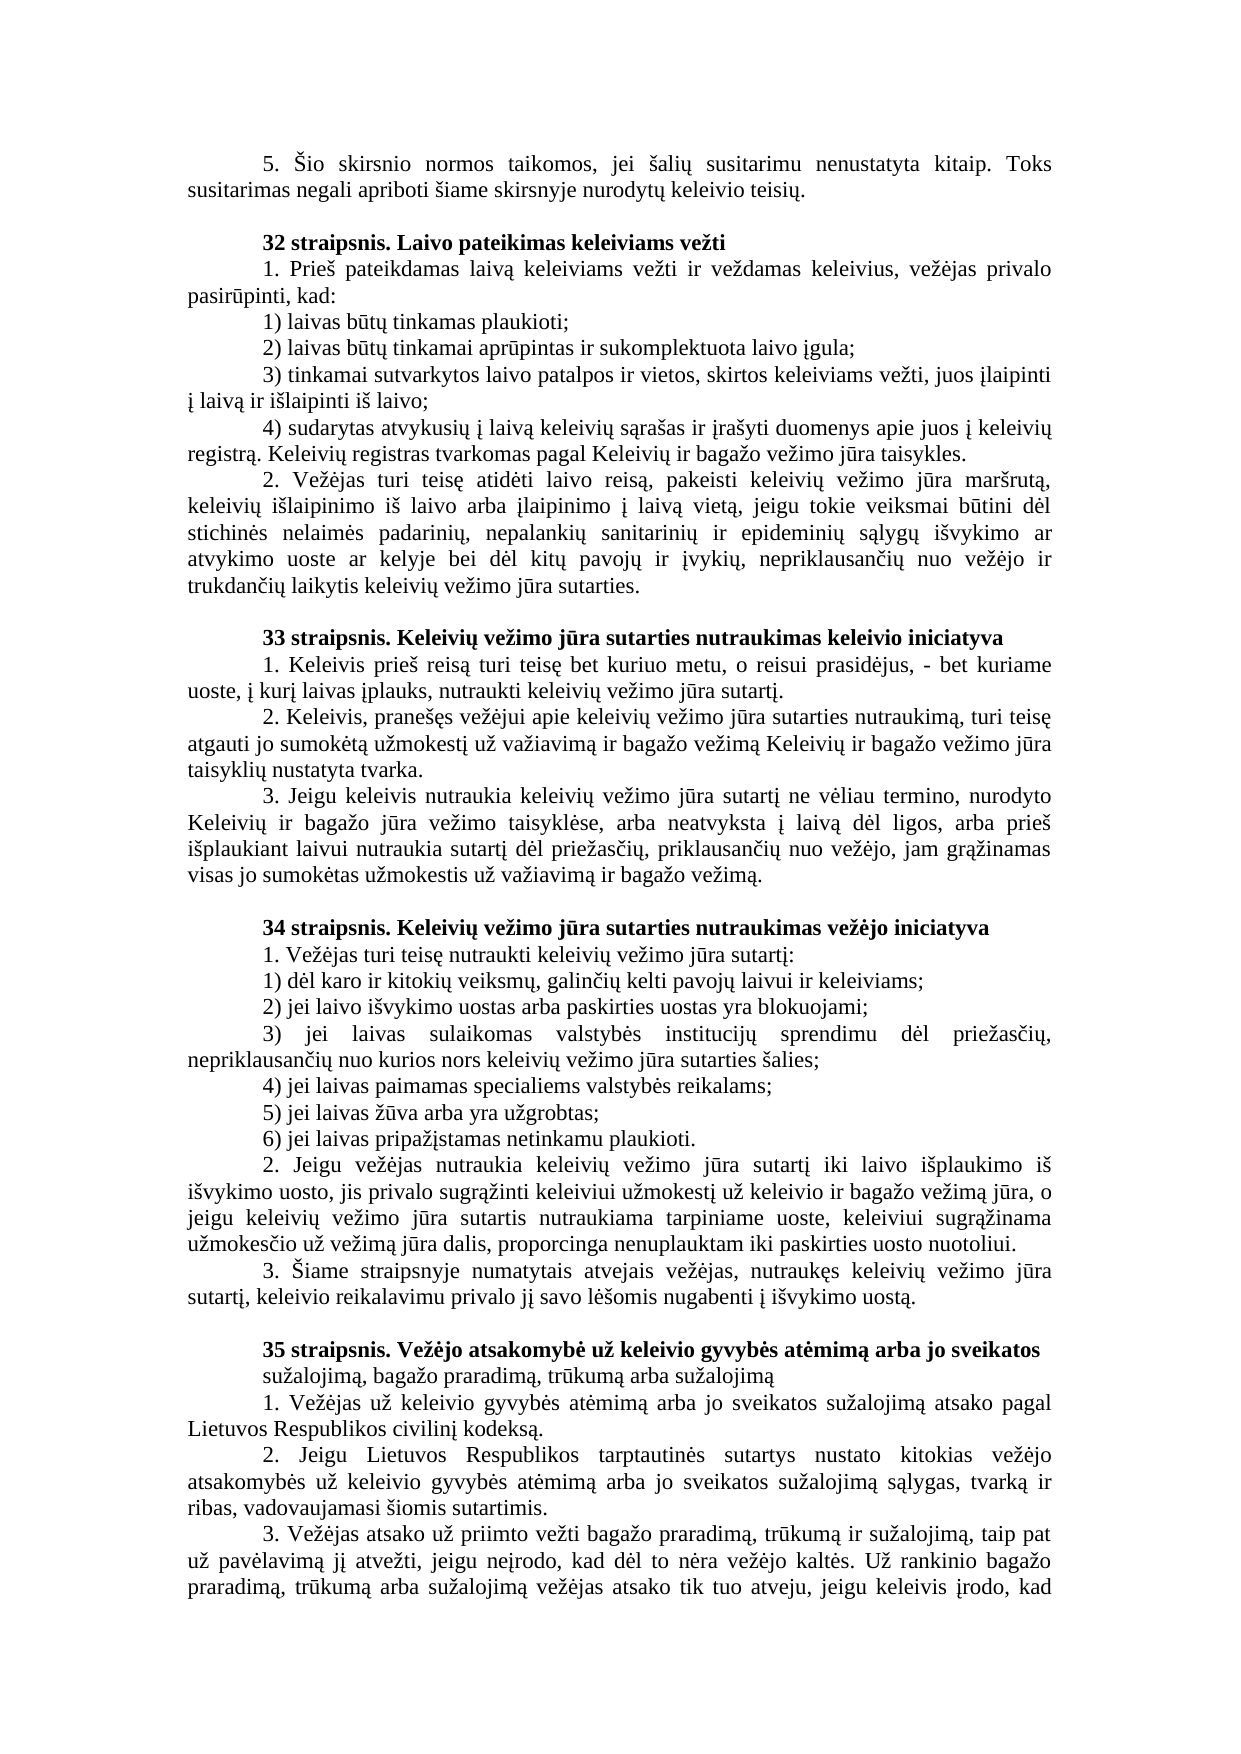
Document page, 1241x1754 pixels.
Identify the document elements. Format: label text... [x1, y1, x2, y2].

text 1) laivas būtų tinkamas plaukioti; [187, 308, 1053, 334]
text 3. Vežėjas atsako už priimto vežti bagažo praradimą, trūkumą ir sužalojimą, taip pat už pavėlavimą jį atvežti, jeigu neįrodo, kad dėl to nėra vežėjo kaltės. Už rankinio bagažo praradimą, trūkumą arba sužalojimą vežėjas atsako tik tuo atveju, jeigu keleivis įrodo, kad [187, 1520, 1053, 1599]
text 1) dėl karo ir kitokių veiksmų, galinčių kelti pavojų laivui ir keleiviams; [187, 967, 1053, 993]
text 3) tinkamai sutvarkytos laivo patalpos ir vietos, skirtos keleiviams vežti, juos įlaipinti į laivą ir išlaipinti iš laivo; [187, 361, 1053, 413]
text 3. Šiame straipsnyje numatytais atvejais vežėjas, nutraukęs keleivių vežimo jūra sutartį, keleivio reikalavimu privalo jį savo lėšomis nugabenti į išvykimo uostą. [187, 1257, 1053, 1309]
text 2) laivas būtų tinkamai aprūpintas ir sukomplektuota laivo įgula; [187, 334, 1053, 361]
text 1. Vežėjas už keleivio gyvybės atėmimą arba jo sveikatos sužalojimą atsako pagal Lietuvos Respublikos civilinį kodeksą. [187, 1389, 1053, 1441]
text 6) jei laivas pripažįstamas netinkamu plaukioti. [187, 1125, 1053, 1151]
text sužalojimą, bagažo praradimą, trūkumą arba sužalojimą [187, 1362, 1053, 1389]
text 3) jei laivas sulaikomas valstybės institucijų sprendimu dėl priežasčių, nepriklausančių nuo kurios nors keleivių vežimo jūra sutarties šalies; [187, 1020, 1053, 1072]
text 5. Šio skirsnio normos taikomos, jei šalių susitarimu nenustatyta kitaip. Toks susitarimas negali apriboti šiame skirsnyje nurodytų keleivio teisių. [187, 150, 1053, 203]
text 2. Jeigu Lietuvos Respublikos tarptautinės sutartys nustato kitokias vežėjo atsakomybės už keleivio gyvybės atėmimą arba jo sveikatos sužalojimą sąlygas, tvarką ir ribas, vadovaujamasi šiomis sutartimis. [187, 1441, 1053, 1520]
text 35 straipsnis. Vežėjo atsakomybė už keleivio gyvybės atėmimą arba jo sveikatos [187, 1336, 1053, 1362]
text 34 straipsnis. Keleivių vežimo jūra sutarties nutraukimas vežėjo iniciatyva [187, 914, 1053, 941]
text 2. Keleivis, pranešęs vežėjui apie keleivių vežimo jūra sutarties nutraukimą, turi teisę atgauti jo sumokėtą užmokestį už važiavimą ir bagažo vežimą Keleivių ir bagažo vežimo jūra taisyklių nustatyta tvarka. [187, 703, 1053, 782]
text 1. Vežėjas turi teisę nutraukti keleivių vežimo jūra sutartį: [187, 941, 1053, 967]
text 3. Jeigu keleivis nutraukia keleivių vežimo jūra sutartį ne vėliau termino, nurodyto Keleivių ir bagažo jūra vežimo taisyklėse, arba neatvyksta į laivą dėl ligos, arba prieš išplaukiant laivui nutraukia sutartį dėl priežasčių, priklausančių nuo vežėjo, jam grąžinamas visas jo sumokėtas užmokestis už važiavimą ir bagažo vežimą. [187, 782, 1053, 888]
text 32 straipsnis. Laivo pateikimas keleiviams vežti [187, 229, 1053, 255]
text 2) jei laivo išvykimo uostas arba paskirties uostas yra blokuojami; [187, 993, 1053, 1020]
text 4) sudarytas atvykusių į laivą keleivių sąrašas ir įrašyti duomenys apie juos į keleivių registrą. Keleivių registras tvarkomas pagal Keleivių ir bagažo vežimo jūra taisykles. [187, 413, 1053, 466]
text 2. Vežėjas turi teisę atidėti laivo reisą, pakeisti keleivių vežimo jūra maršrutą, keleivių išlaipinimo iš laivo arba įlaipinimo į laivą vietą, jeigu tokie veiksmai būtini dėl stichinės nelaimės padarinių, nepalankių sanitarinių ir epideminių sąlygų išvykimo ar atvykimo uoste ar kelyje bei dėl kitų pavojų ir įvykių, nepriklausančių nuo vežėjo ir trukdančių laikytis keleivių vežimo jūra sutarties. [187, 466, 1053, 598]
text 4) jei laivas paimamas specialiems valstybės reikalams; [187, 1072, 1053, 1099]
text 1. Keleivis prieš reisą turi teisę bet kuriuo metu, o reisui prasidėjus, - bet kuriame uoste, į kurį laivas įplauks, nutraukti keleivių vežimo jūra sutartį. [187, 651, 1053, 703]
text 5) jei laivas žūva arba yra užgrobtas; [187, 1099, 1053, 1125]
text 33 straipsnis. Keleivių vežimo jūra sutarties nutraukimas keleivio iniciatyva [187, 624, 1053, 651]
text 1. Prieš pateikdamas laivą keleiviams vežti ir veždamas keleivius, vežėjas privalo pasirūpinti, kad: [187, 255, 1053, 308]
text 2. Jeigu vežėjas nutraukia keleivių vežimo jūra sutartį iki laivo išplaukimo iš išvykimo uosto, jis privalo sugrąžinti keleiviui užmokestį už keleivio ir bagažo vežimą jūra, o jeigu keleivių vežimo jūra sutartis nutraukiama tarpiniame uoste, keleiviui sugrąžinama užmokesčio už vežimą jūra dalis, proporcinga nenuplauktam iki paskirties uosto nuotoliui. [187, 1151, 1053, 1257]
